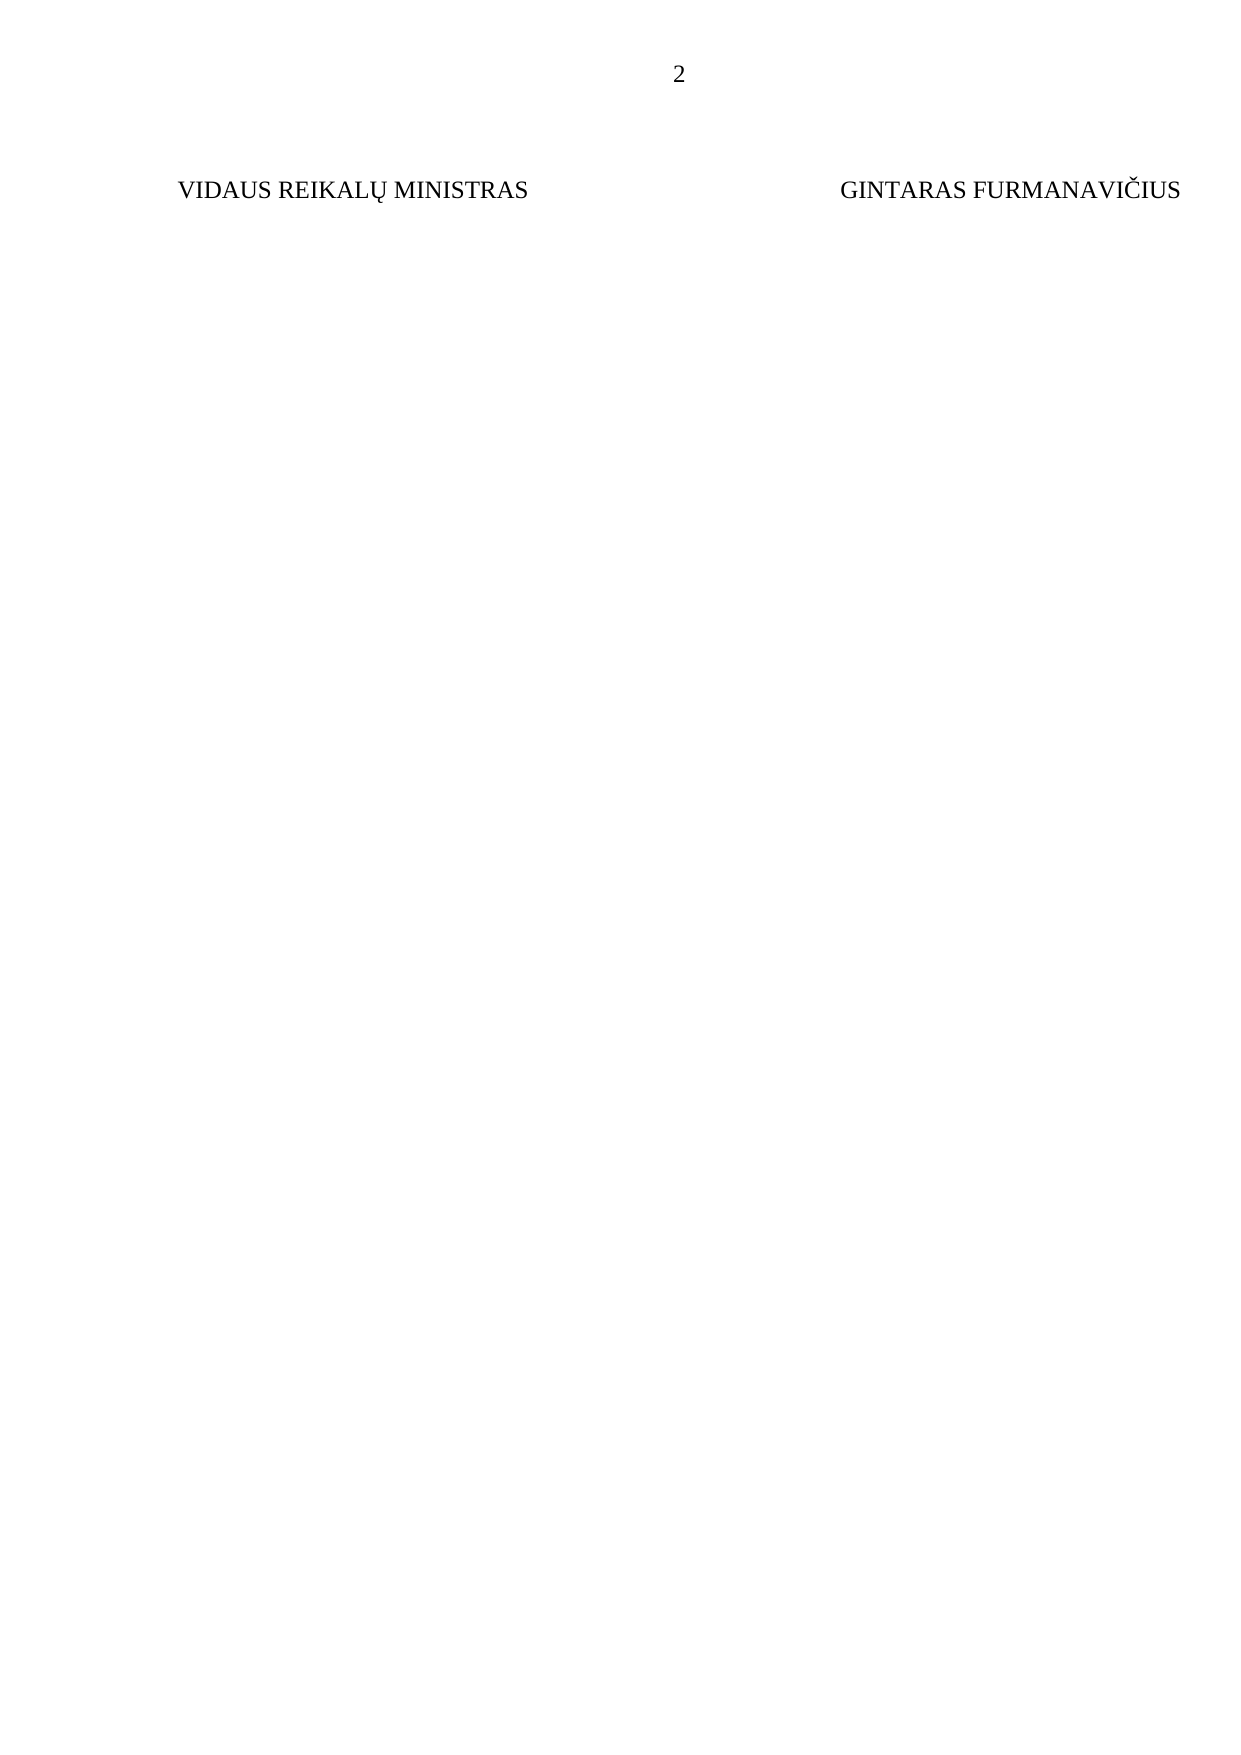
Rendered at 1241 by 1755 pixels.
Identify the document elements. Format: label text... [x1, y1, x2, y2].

text VIDAUS REIKALŲ MINISTRAS GINTARAS FURMANAVIČIUS [177, 176, 1181, 204]
